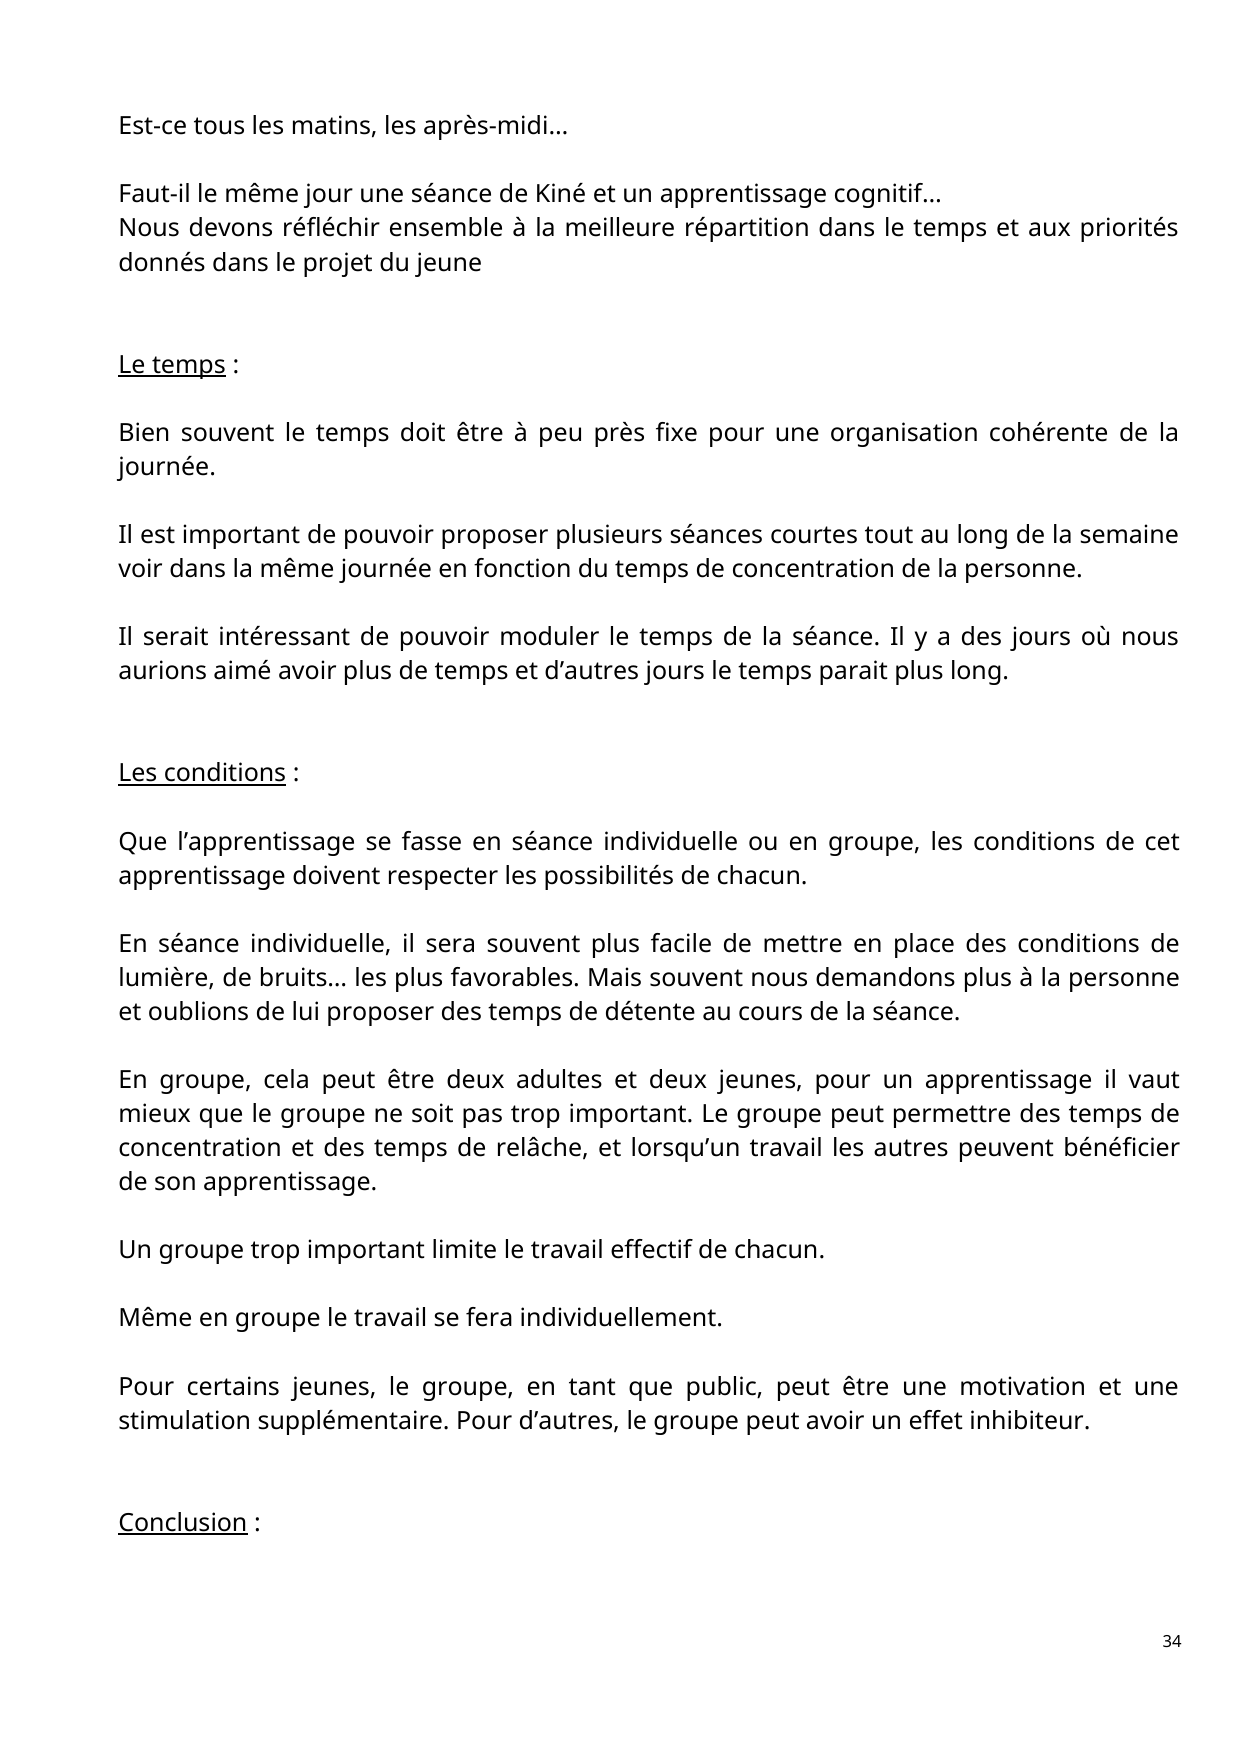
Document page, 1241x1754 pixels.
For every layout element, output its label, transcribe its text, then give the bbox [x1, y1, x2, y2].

text Conclusion : [118, 1504, 1181, 1538]
text Même en groupe le travail se fera individuellement. [118, 1300, 1181, 1334]
text Il est important de pouvoir proposer plusieurs séances courtes tout au long de la semaine voir dans la même journée en fonction du temps de concentration de la personne. [118, 517, 1181, 585]
text Les conditions : [118, 755, 1181, 789]
text Un groupe trop important limite le travail effectif de chacun. [118, 1232, 1181, 1266]
text Nous devons réfléchir ensemble à la meilleure répartition dans le temps et aux priorités donnés dans le projet du jeune [118, 210, 1181, 278]
text Le temps : [118, 346, 1181, 380]
text Bien souvent le temps doit être à peu près fixe pour une organisation cohérente de la journée. [118, 414, 1181, 483]
text En groupe, cela peut être deux adultes et deux jeunes, pour un apprentissage il vaut mieux que le groupe ne soit pas trop important. Le groupe peut permettre des temps de concentration et des temps de relâche, et lorsqu’un travail les autres peuvent bénéficier de son apprentissage. [118, 1062, 1181, 1198]
text En séance individuelle, il sera souvent plus facile de mettre en place des conditions de lumière, de bruits… les plus favorables. Mais souvent nous demandons plus à la personne et oublions de lui proposer des temps de détente au cours de la séance. [118, 925, 1181, 1028]
text Que l’apprentissage se fasse en séance individuelle ou en groupe, les conditions de cet apprentissage doivent respecter les possibilités de chacun. [118, 823, 1181, 891]
text Il serait intéressant de pouvoir moduler le temps de la séance. Il y a des jours où nous aurions aimé avoir plus de temps et d’autres jours le temps parait plus long. [118, 619, 1181, 687]
text Est-ce tous les matins, les après-midi… [118, 108, 1181, 142]
text Pour certains jeunes, le groupe, en tant que public, peut être une motivation et une stimulation supplémentaire. Pour d’autres, le groupe peut avoir un effet inhibiteur. [118, 1368, 1181, 1436]
text Faut-il le même jour une séance de Kiné et un apprentissage cognitif… [118, 176, 1181, 210]
